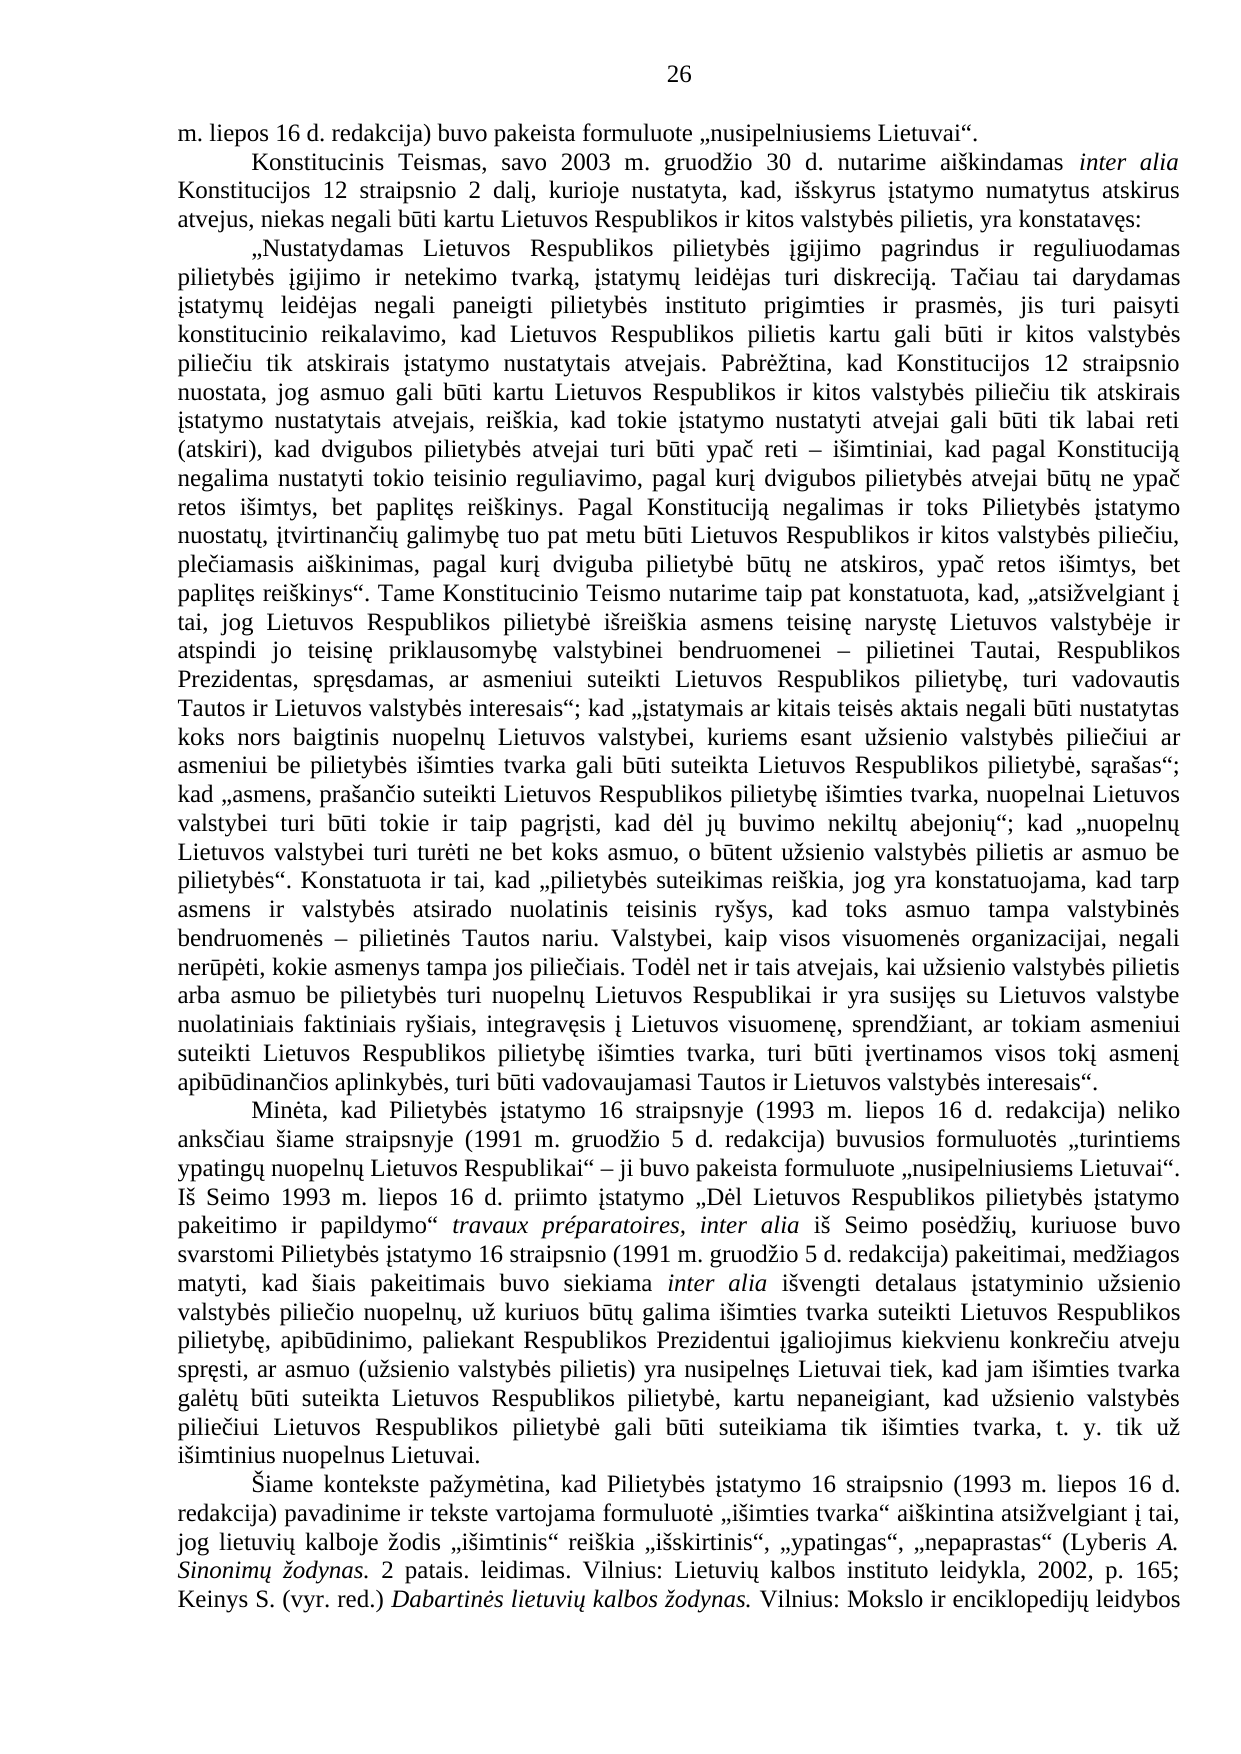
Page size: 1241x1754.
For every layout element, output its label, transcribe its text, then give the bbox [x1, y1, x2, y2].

text Šiame kontekste pažymėtina, kad Pilietybės įstatymo 16 straipsnio (1993 m. liepos 16 d. redakcija) pavadinime ir tekste vartojama formuluotė „išimties tvarka“ aiškintina atsižvelgiant į tai, jog lietuvių kalboje žodis „išimtinis“ reiškia „išskirtinis“, „ypatingas“, „nepaprastas“ (Lyberis A. Sinonimų žodynas. 2 patais. leidimas. Vilnius: Lietuvių kalbos instituto leidykla, 2002, p. 165; Keinys S. (vyr. red.) Dabartinės lietuvių kalbos žodynas. Vilnius: Mokslo ir enciklopedijų leidybos [177, 1469, 1181, 1613]
text „Nustatydamas Lietuvos Respublikos pilietybės įgijimo pagrindus ir reguliuodamas pilietybės įgijimo ir netekimo tvarką, įstatymų leidėjas turi diskreciją. Tačiau tai darydamas įstatymų leidėjas negali paneigti pilietybės instituto prigimties ir prasmės, jis turi paisyti konstitucinio reikalavimo, kad Lietuvos Respublikos pilietis kartu gali būti ir kitos valstybės piliečiu tik atskirais įstatymo nustatytais atvejais. Pabrėžtina, kad Konstitucijos 12 straipsnio nuostata, jog asmuo gali būti kartu Lietuvos Respublikos ir kitos valstybės piliečiu tik atskirais įstatymo nustatytais atvejais, reiškia, kad tokie įstatymo nustatyti atvejai gali būti tik labai reti (atskiri), kad dvigubos pilietybės atvejai turi būti ypač reti – išimtiniai, kad pagal Konstituciją negalima nustatyti tokio teisinio reguliavimo, pagal kurį dvigubos pilietybės atvejai būtų ne ypač retos išimtys, bet paplitęs reiškinys. Pagal Konstituciją negalimas ir toks Pilietybės įstatymo nuostatų, įtvirtinančių galimybę tuo pat metu būti Lietuvos Respublikos ir kitos valstybės piliečiu, plečiamasis aiškinimas, pagal kurį dviguba pilietybė būtų ne atskiros, ypač retos išimtys, bet paplitęs reiškinys“. Tame Konstitucinio Teismo nutarime taip pat konstatuota, kad, „atsižvelgiant į tai, jog Lietuvos Respublikos pilietybė išreiškia asmens teisinę narystę Lietuvos valstybėje ir atspindi jo teisinę priklausomybę valstybinei bendruomenei – pilietinei Tautai, Respublikos Prezidentas, spręsdamas, ar asmeniui suteikti Lietuvos Respublikos pilietybę, turi vadovautis Tautos ir Lietuvos valstybės interesais“; kad „įstatymais ar kitais teisės aktais negali būti nustatytas koks nors baigtinis nuopelnų Lietuvos valstybei, kuriems esant užsienio valstybės piliečiui ar asmeniui be pilietybės išimties tvarka gali būti suteikta Lietuvos Respublikos pilietybė, sąrašas“; kad „asmens, prašančio suteikti Lietuvos Respublikos pilietybę išimties tvarka, nuopelnai Lietuvos valstybei turi būti tokie ir taip pagrįsti, kad dėl jų buvimo nekiltų abejonių“; kad „nuopelnų Lietuvos valstybei turi turėti ne bet koks asmuo, o būtent užsienio valstybės pilietis ar asmuo be pilietybės“. Konstatuota ir tai, kad „pilietybės suteikimas reiškia, jog yra konstatuojama, kad tarp asmens ir valstybės atsirado nuolatinis teisinis ryšys, kad toks asmuo tampa valstybinės bendruomenės – pilietinės Tautos nariu. Valstybei, kaip visos visuomenės organizacijai, negali nerūpėti, kokie asmenys tampa jos piliečiais. Todėl net ir tais atvejais, kai užsienio valstybės pilietis arba asmuo be pilietybės turi nuopelnų Lietuvos Respublikai ir yra susijęs su Lietuvos valstybe nuolatiniais faktiniais ryšiais, integravęsis į Lietuvos visuomenę, sprendžiant, ar tokiam asmeniui suteikti Lietuvos Respublikos pilietybę išimties tvarka, turi būti įvertinamos visos tokį asmenį apibūdinančios aplinkybės, turi būti vadovaujamasi Tautos ir Lietuvos valstybės interesais“. [177, 233, 1181, 1096]
text Konstitucinis Teismas, savo 2003 m. gruodžio 30 d. nutarime aiškindamas inter alia Konstitucijos 12 straipsnio 2 dalį, kurioje nustatyta, kad, išskyrus įstatymo numatytus atskirus atvejus, niekas negali būti kartu Lietuvos Respublikos ir kitos valstybės pilietis, yra konstatavęs: [177, 147, 1181, 233]
text m. liepos 16 d. redakcija) buvo pakeista formuluote „nusipelniusiems Lietuvai“. [177, 118, 1181, 147]
text Minėta, kad Pilietybės įstatymo 16 straipsnyje (1993 m. liepos 16 d. redakcija) neliko anksčiau šiame straipsnyje (1991 m. gruodžio 5 d. redakcija) buvusios formuluotės „turintiems ypatingų nuopelnų Lietuvos Respublikai“ – ji buvo pakeista formuluote „nusipelniusiems Lietuvai“. Iš Seimo 1993 m. liepos 16 d. priimto įstatymo „Dėl Lietuvos Respublikos pilietybės įstatymo pakeitimo ir papildymo“ travaux préparatoires, inter alia iš Seimo posėdžių, kuriuose buvo svarstomi Pilietybės įstatymo 16 straipsnio (1991 m. gruodžio 5 d. redakcija) pakeitimai, medžiagos matyti, kad šiais pakeitimais buvo siekiama inter alia išvengti detalaus įstatyminio užsienio valstybės piliečio nuopelnų, už kuriuos būtų galima išimties tvarka suteikti Lietuvos Respublikos pilietybę, apibūdinimo, paliekant Respublikos Prezidentui įgaliojimus kiekvienu konkrečiu atveju spręsti, ar asmuo (užsienio valstybės pilietis) yra nusipelnęs Lietuvai tiek, kad jam išimties tvarka galėtų būti suteikta Lietuvos Respublikos pilietybė, kartu nepaneigiant, kad užsienio valstybės piliečiui Lietuvos Respublikos pilietybė gali būti suteikiama tik išimties tvarka, t. y. tik už išimtinius nuopelnus Lietuvai. [177, 1096, 1181, 1469]
